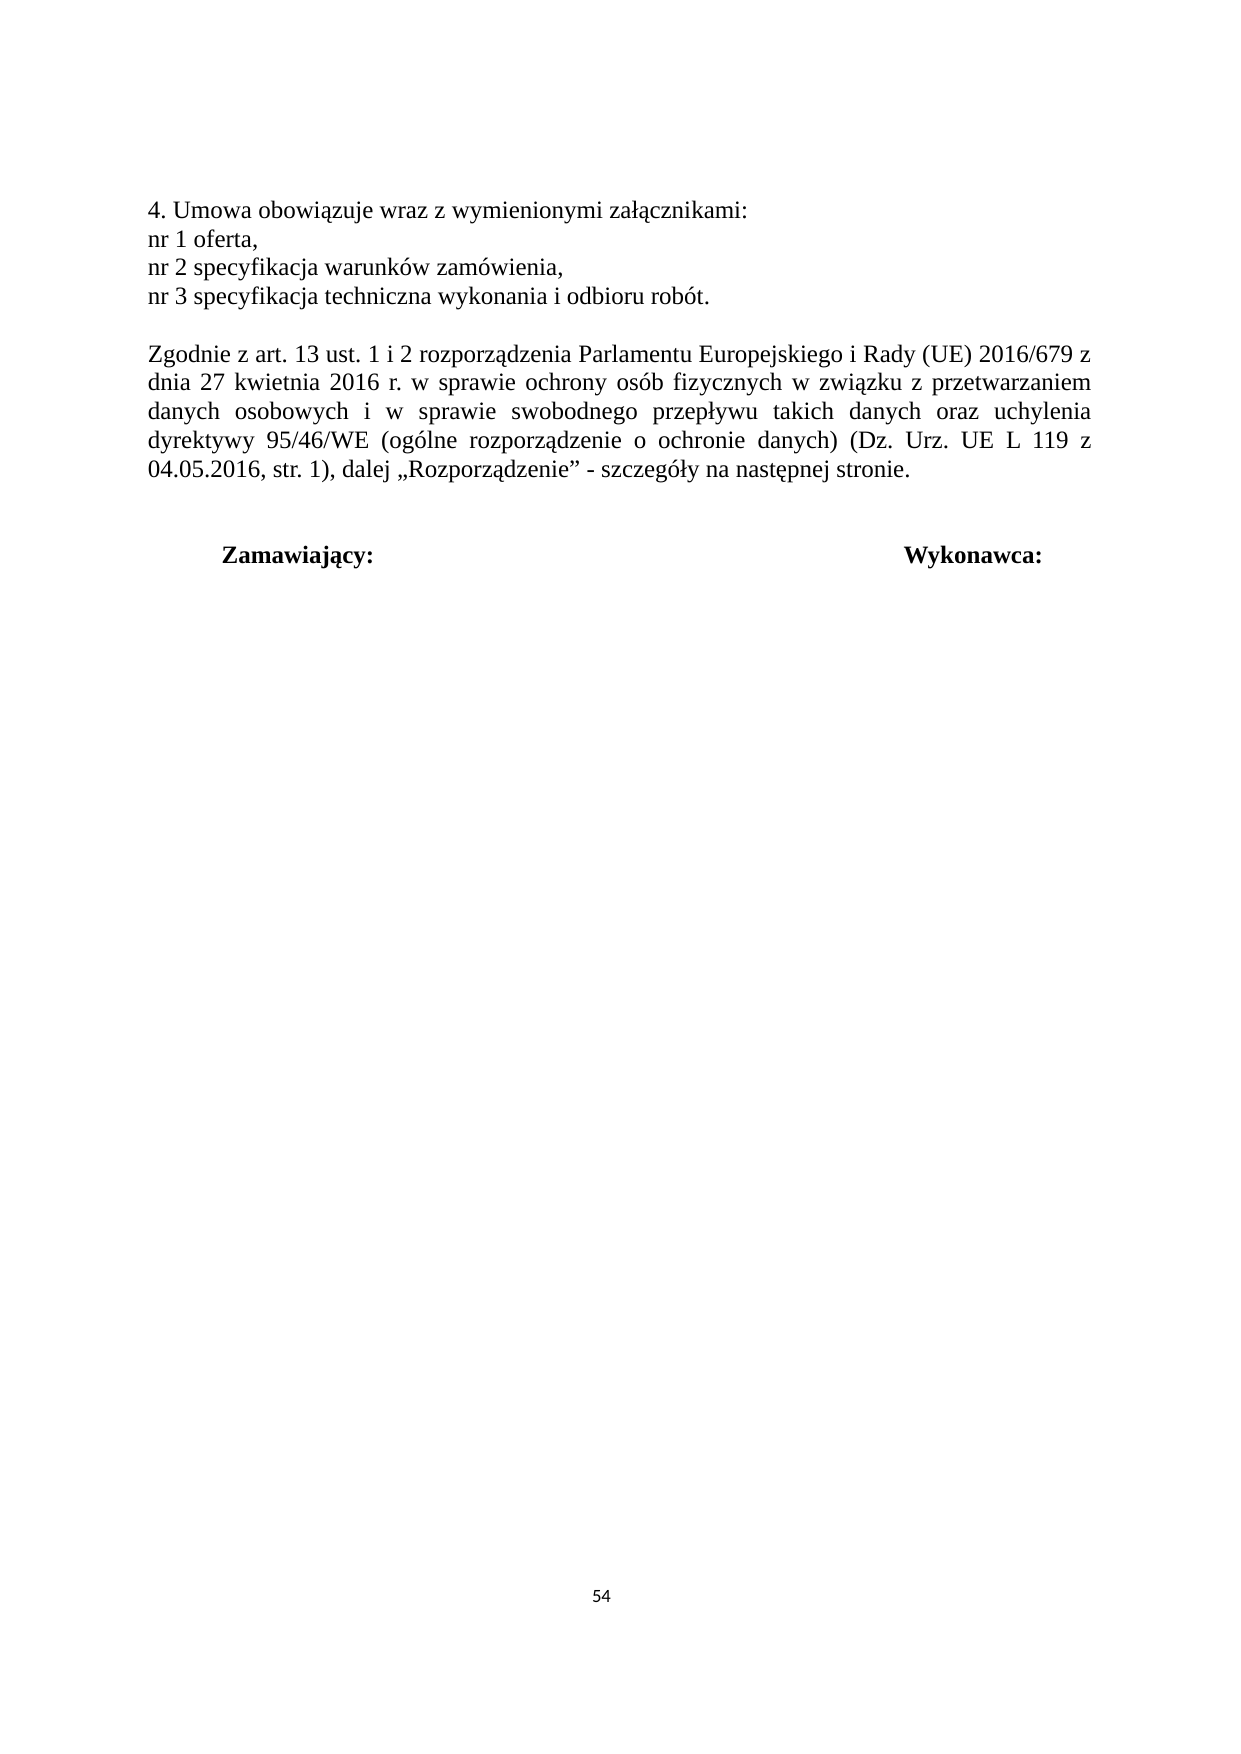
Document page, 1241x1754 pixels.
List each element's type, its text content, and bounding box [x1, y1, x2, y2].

text Zgodnie z art. 13 ust. 1 i 2 rozporządzenia Parlamentu Europejskiego i Rady (UE) 2016/679 z dnia 27 kwietnia 2016 r. w sprawie ochrony osób fizycznych w związku z przetwarzaniem danych osobowych i w sprawie swobodnego przepływu takich danych oraz uchylenia dyrektywy 95/46/WE (ogólne rozporządzenie o ochronie danych) (Dz. Urz. UE L 119 z 04.05.2016, str. 1), dalej „Rozporządzenie” - szczegóły na następnej stronie. [148, 339, 1093, 482]
text nr 1 oferta, [148, 224, 1093, 252]
text nr 3 specyfikacja techniczna wykonania i odbioru robót. [148, 281, 1093, 310]
text nr 2 specyfikacja warunków zamówienia, [148, 252, 1093, 281]
text 4. Umowa obowiązuje wraz z wymienionymi załącznikami: [148, 195, 1093, 224]
text Zamawiający: Wykonawca: [148, 540, 1093, 569]
